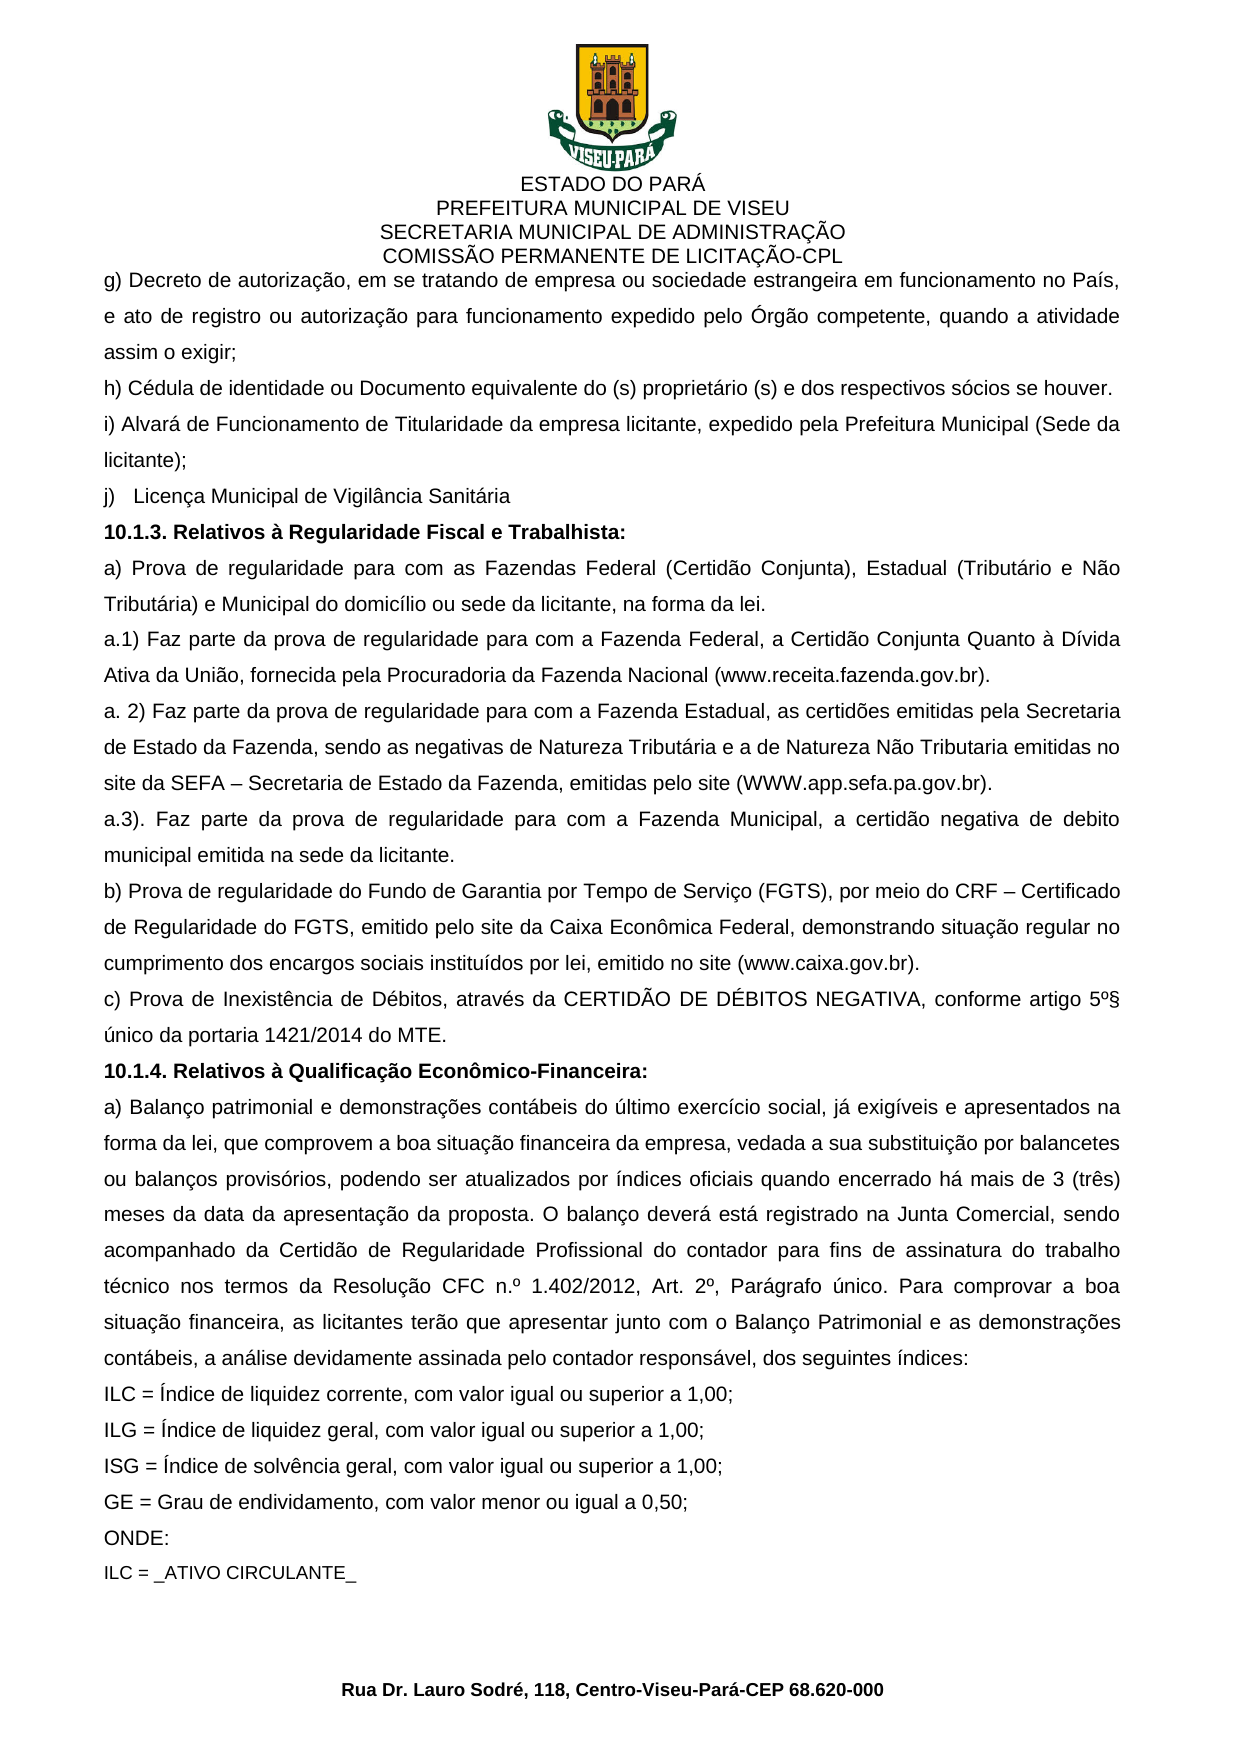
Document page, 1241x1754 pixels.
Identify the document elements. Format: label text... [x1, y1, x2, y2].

text g) Decreto de autorização, em se tratando de empresa ou sociedade estrangeira em funcionamento no País, e ato de registro ou autorização para funcionamento expedido pelo Órgão competente, quando a atividade assim o exigir; [103, 268, 1122, 364]
text 10.1.3. Relativos à Regularidade Fiscal e Trabalhista: [103, 519, 1122, 543]
text ILC = _ATIVO CIRCULANTE_ [103, 1562, 1122, 1583]
text a.3). Faz parte da prova de regularidade para com a Fazenda Municipal, a certidão negativa de debito municipal emitida na sede da licitante. [103, 807, 1122, 867]
text c) Prova de Inexistência de Débitos, através da CERTIDÃO DE DÉBITOS NEGATIVA, conforme artigo 5º§ único da portaria 1421/2014 do MTE. [103, 987, 1122, 1047]
text GE = Grau de endividamento, com valor menor ou igual a 0,50; [103, 1490, 1122, 1514]
text 10.1.4. Relativos à Qualificação Econômico-Financeira: [103, 1058, 1122, 1082]
text ILG = Índice de liquidez geral, com valor igual ou superior a 1,00; [103, 1418, 1122, 1442]
text a. 2) Faz parte da prova de regularidade para com a Fazenda Estadual, as certidões emitidas pela Secretaria de Estado da Fazenda, sendo as negativas de Natureza Tributária e a de Natureza Não Tributaria emitidas no site da SEFA – Secretaria de Estado da Fazenda, emitidas pelo site (WWW.app.sefa.pa.gov.br). [103, 699, 1122, 795]
text i) Alvará de Funcionamento de Titularidade da empresa licitante, expedido pela Prefeitura Municipal (Sede da licitante); [103, 412, 1122, 472]
text a.1) Faz parte da prova de regularidade para com a Fazenda Federal, a Certidão Conjunta Quanto à Dívida Ativa da União, fornecida pela Procuradoria da Fazenda Nacional (www.receita.fazenda.gov.br). [103, 627, 1122, 687]
text b) Prova de regularidade do Fundo de Garantia por Tempo de Serviço (FGTS), por meio do CRF – Certificado de Regularidade do FGTS, emitido pelo site da Caixa Econômica Federal, demonstrando situação regular no cumprimento dos encargos sociais instituídos por lei, emitido no site (www.caixa.gov.br). [103, 879, 1122, 975]
picture [547, 44, 678, 172]
text ILC = Índice de liquidez corrente, com valor igual ou superior a 1,00; [103, 1382, 1122, 1406]
text ISG = Índice de solvência geral, com valor igual ou superior a 1,00; [103, 1454, 1122, 1478]
text j) Licença Municipal de Vigilância Sanitária [103, 483, 1122, 507]
text a) Balanço patrimonial e demonstrações contábeis do último exercício social, já exigíveis e apresentados na forma da lei, que comprovem a boa situação financeira da empresa, vedada a sua substituição por balancetes ou balanços provisórios, podendo ser atualizados por índices oficiais quando encerrado há mais de 3 (três) meses da data da apresentação da proposta. O balanço deverá está registrado na Junta Comercial, sendo acompanhado da Certidão de Regularidade Profissional do contador para fins de assinatura do trabalho técnico nos termos da Resolução CFC n.º 1.402/2012, Art. 2º, Parágrafo único. Para comprovar a boa situação financeira, as licitantes terão que apresentar junto com o Balanço Patrimonial e as demonstrações contábeis, a análise devidamente assinada pelo contador responsável, dos seguintes índices: [103, 1094, 1122, 1370]
text h) Cédula de identidade ou Documento equivalente do (s) proprietário (s) e dos respectivos sócios se houver. [103, 376, 1122, 400]
text ONDE: [103, 1526, 1122, 1550]
text a) Prova de regularidade para com as Fazendas Federal (Certidão Conjunta), Estadual (Tributário e Não Tributária) e Municipal do domicílio ou sede da licitante, na forma da lei. [103, 555, 1122, 615]
